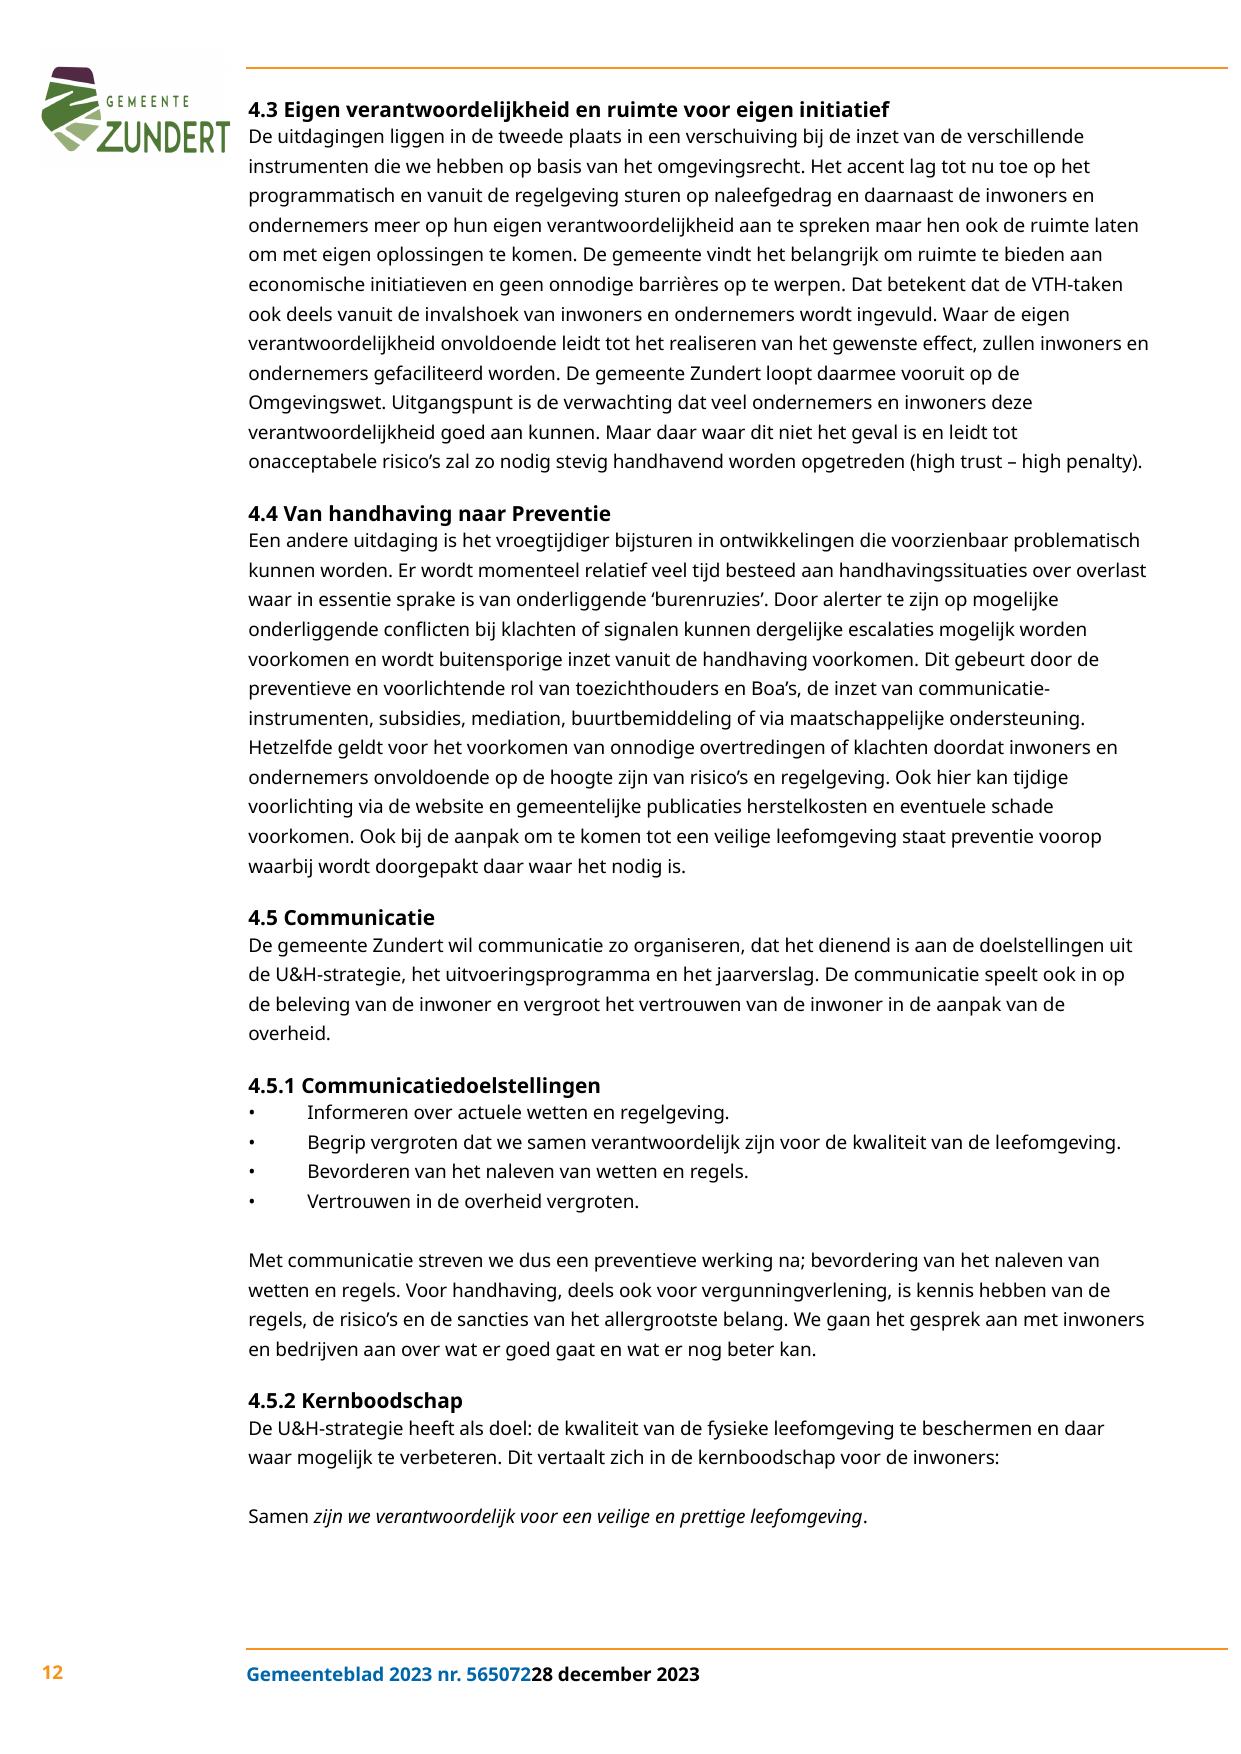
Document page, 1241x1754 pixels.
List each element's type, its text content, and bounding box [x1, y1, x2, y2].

text Met communicatie streven we dus een preventieve werking na; bevordering van het naleven van wetten en regels. Voor handhaving, deels ook voor vergunningverlening, is kennis hebben van de regels, de risico’s en de sancties van het allergrootste belang. We gaan het gesprek aan met inwoners en bedrijven aan over wat er goed gaat en wat er nog beter kan. [248, 1247, 1152, 1362]
text 4.4 Van handhaving naar Preventie [248, 499, 1152, 527]
list Bevorderen van het naleven van wetten en regels. [248, 1158, 1152, 1184]
list Vertrouwen in de overheid vergroten. [248, 1188, 1152, 1214]
list Begrip vergroten dat we samen verantwoordelijk zijn voor de kwaliteit van de leefomgeving. [248, 1129, 1152, 1155]
text 4.5.2 Kernboodschap [248, 1386, 1152, 1415]
text De U&H-strategie heeft als doel: de kwaliteit van de fysieke leefomgeving te beschermen en daar waar mogelijk te verbeteren. Dit vertaalt zich in de kernboodschap voor de inwoners: [248, 1415, 1152, 1470]
table_header Samen zijn we verantwoordelijk voor een veilige en prettige leefomgeving. [248, 1504, 1152, 1529]
text 4.3 Eigen verantwoordelijkheid en ruimte voor eigen initiatief [248, 95, 1152, 123]
text Een andere uitdaging is het vroegtijdiger bijsturen in ontwikkelingen die voorzienbaar problematisch kunnen worden. Er wordt momenteel relatief veel tijd besteed aan handhavingssituaties over overlast waar in essentie sprake is van onderliggende ‘burenruzies’. Door alerter te zijn op mogelijke onderliggende conflicten bij klachten of signalen kunnen dergelijke escalaties mogelijk worden voorkomen en wordt buitensporige inzet vanuit de handhaving voorkomen. Dit gebeurt door de preventieve en voorlichtende rol van toezichthouders en Boa’s, de inzet van communicatie-instrumenten, subsidies, mediation, buurtbemiddeling of via maatschappelijke ondersteuning. Hetzelfde geldt voor het voorkomen van onnodige overtredingen of klachten doordat inwoners en ondernemers onvoldoende op de hoogte zijn van risico’s en regelgeving. Ook hier kan tijdige voorlichting via de website en gemeentelijke publicaties herstelkosten en eventuele schade voorkomen. Ook bij de aanpak om te komen tot een veilige leefomgeving staat preventie voorop waarbij wordt doorgepakt daar waar het nodig is. [248, 527, 1152, 879]
text De gemeente Zundert wil communicatie zo organiseren, dat het dienend is aan de doelstellingen uit de U&H-strategie, het uitvoeringsprogramma en het jaarverslag. De communicatie speelt ook in op de beleving van de inwoner en vergroot het vertrouwen van de inwoner in de aanpak van de overheid. [248, 932, 1152, 1046]
picture [41, 47, 231, 172]
text 4.5 Communicatie [248, 903, 1152, 932]
text 4.5.1 Communicatiedoelstellingen [248, 1071, 1152, 1099]
list Informeren over actuele wetten en regelgeving. [248, 1099, 1152, 1125]
text De uitdagingen liggen in de tweede plaats in een verschuiving bij de inzet van de verschillende instrumenten die we hebben op basis van het omgevingsrecht. Het accent lag tot nu toe op het programmatisch en vanuit de regelgeving sturen op naleefgedrag en daarnaast de inwoners en ondernemers meer op hun eigen verantwoordelijkheid aan te spreken maar hen ook de ruimte laten om met eigen oplossingen te komen. De gemeente vindt het belangrijk om ruimte te bieden aan economische initiatieven en geen onnodige barrières op te werpen. Dat betekent dat de VTH-taken ook deels vanuit de invalshoek van inwoners en ondernemers wordt ingevuld. Waar de eigen verantwoordelijkheid onvoldoende leidt tot het realiseren van het gewenste effect, zullen inwoners en ondernemers gefaciliteerd worden. De gemeente Zundert loopt daarmee vooruit op de Omgevingswet. Uitgangspunt is de verwachting dat veel ondernemers en inwoners deze verantwoordelijkheid goed aan kunnen. Maar daar waar dit niet het geval is en leidt tot onacceptabele risico’s zal zo nodig stevig handhavend worden opgetreden (high trust – high penalty). [248, 123, 1152, 474]
